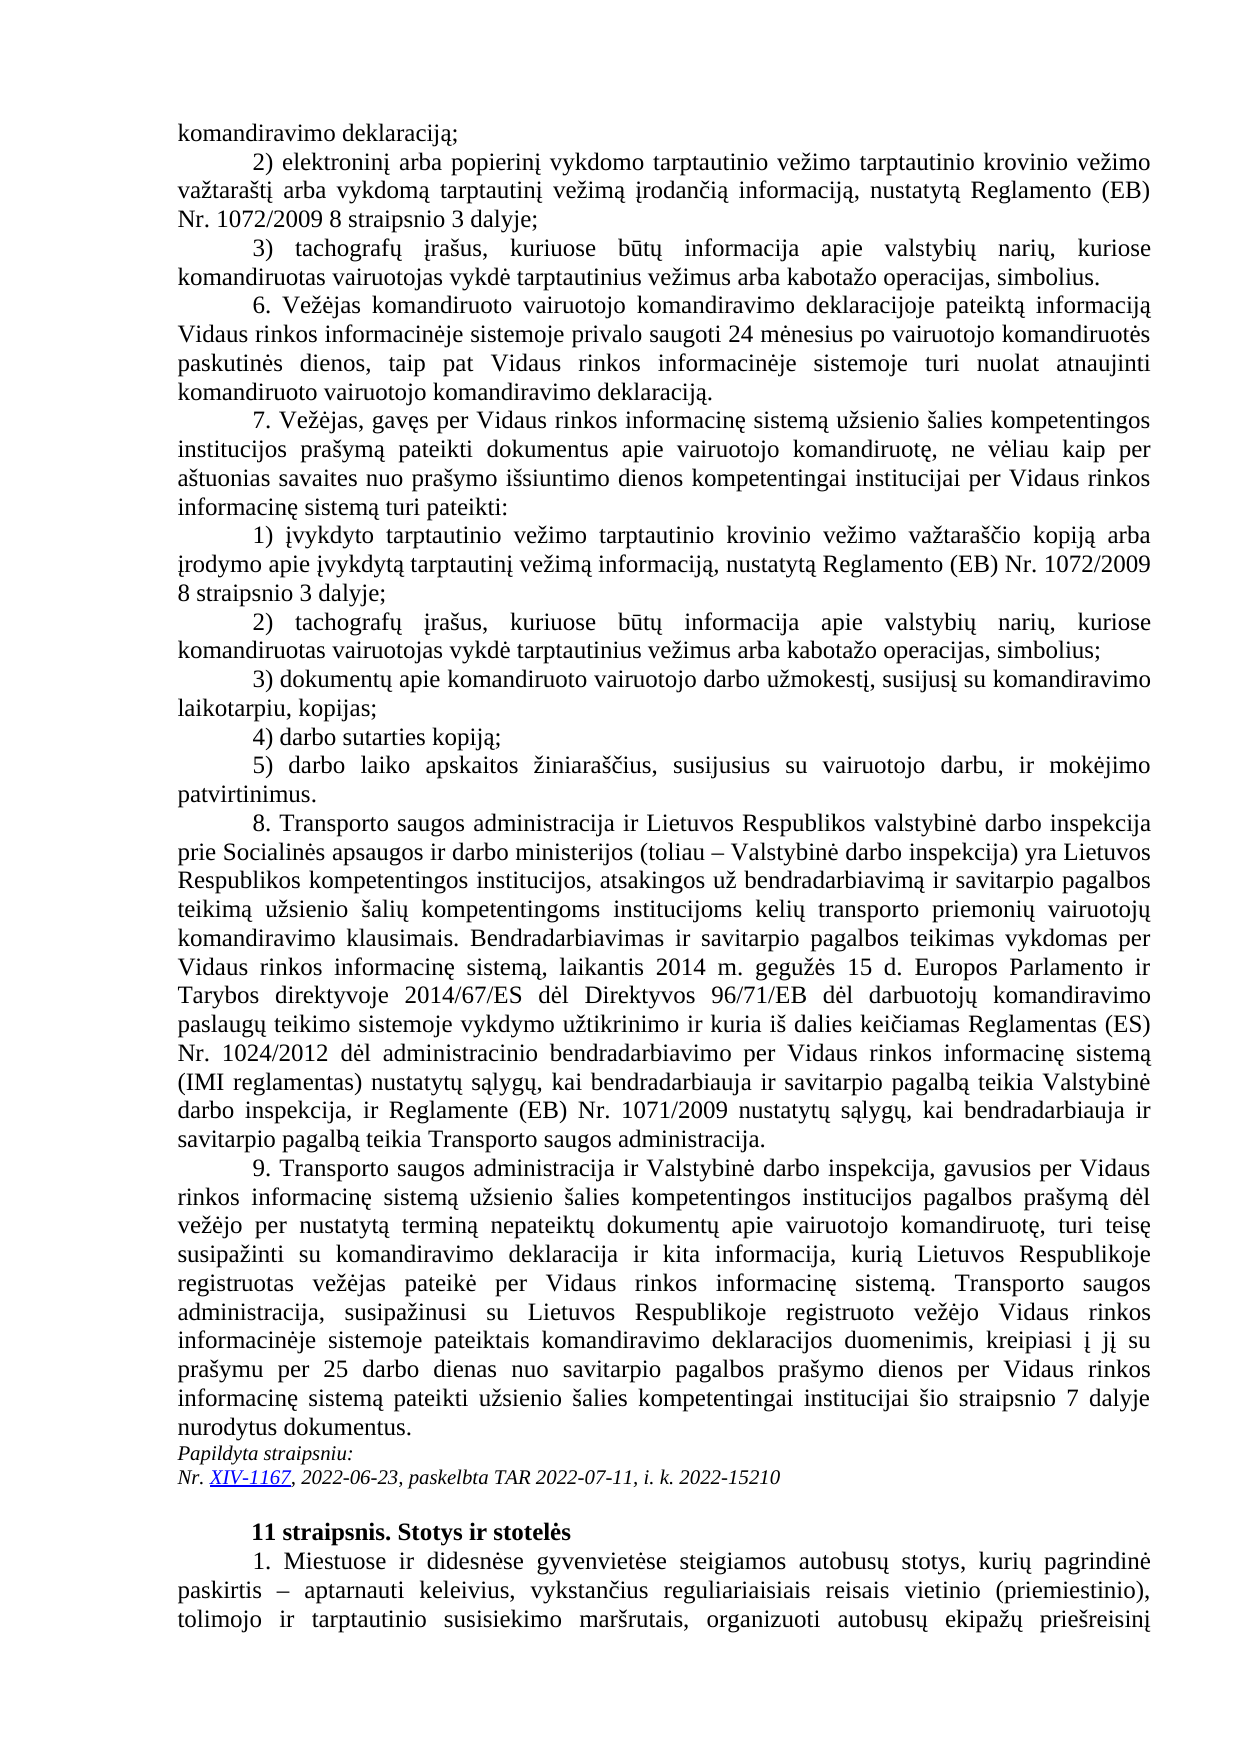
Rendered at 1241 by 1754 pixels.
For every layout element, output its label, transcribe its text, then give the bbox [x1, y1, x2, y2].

text 9. Transporto saugos administracija ir Valstybinė darbo inspekcija, gavusios per Vidaus rinkos informacinę sistemą užsienio šalies kompetentingos institucijos pagalbos prašymą dėl vežėjo per nustatytą terminą nepateiktų dokumentų apie vairuotojo komandiruotę, turi teisę susipažinti su komandiravimo deklaracija ir kita informacija, kurią Lietuvos Respublikoje registruotas vežėjas pateikė per Vidaus rinkos informacinę sistemą. Transporto saugos administracija, susipažinusi su Lietuvos Respublikoje registruoto vežėjo Vidaus rinkos informacinėje sistemoje pateiktais komandiravimo deklaracijos duomenimis, kreipiasi į jį su prašymu per 25 darbo dienas nuo savitarpio pagalbos prašymo dienos per Vidaus rinkos informacinę sistemą pateikti užsienio šalies kompetentingai institucijai šio straipsnio 7 dalyje nurodytus dokumentus. [177, 1153, 1152, 1441]
text 1. Miestuose ir didesnėse gyvenvietėse steigiamos autobusų stotys, kurių pagrindinė paskirtis – aptarnauti keleivius, vykstančius reguliariaisiais reisais vietinio (priemiestinio), tolimojo ir tarptautinio susisiekimo maršrutais, organizuoti autobusų ekipažų priešreisinį [177, 1546, 1152, 1632]
text 8. Transporto saugos administracija ir Lietuvos Respublikos valstybinė darbo inspekcija prie Socialinės apsaugos ir darbo ministerijos (toliau – Valstybinė darbo inspekcija) yra Lietuvos Respublikos kompetentingos institucijos, atsakingos už bendradarbiavimą ir savitarpio pagalbos teikimą užsienio šalių kompetentingoms institucijoms kelių transporto priemonių vairuotojų komandiravimo klausimais. Bendradarbiavimas ir savitarpio pagalbos teikimas vykdomas per Vidaus rinkos informacinę sistemą, laikantis 2014 m. gegužės 15 d. Europos Parlamento ir Tarybos direktyvoje 2014/67/ES dėl Direktyvos 96/71/EB dėl darbuotojų komandiravimo paslaugų teikimo sistemoje vykdymo užtikrinimo ir kuria iš dalies keičiamas Reglamentas (ES) Nr. 1024/2012 dėl administracinio bendradarbiavimo per Vidaus rinkos informacinę sistemą (IMI reglamentas) nustatytų sąlygų, kai bendradarbiauja ir savitarpio pagalbą teikia Valstybinė darbo inspekcija, ir Reglamente (EB) Nr. 1071/2009 nustatytų sąlygų, kai bendradarbiauja ir savitarpio pagalbą teikia Transporto saugos administracija. [177, 808, 1152, 1153]
text komandiravimo deklaraciją; [177, 118, 1152, 147]
text 7. Vežėjas, gavęs per Vidaus rinkos informacinę sistemą užsienio šalies kompetentingos institucijos prašymą pateikti dokumentus apie vairuotojo komandiruotę, ne vėliau kaip per aštuonias savaites nuo prašymo išsiuntimo dienos kompetentingai institucijai per Vidaus rinkos informacinę sistemą turi pateikti: [177, 406, 1152, 521]
text 6. Vežėjas komandiruoto vairuotojo komandiravimo deklaracijoje pateiktą informaciją Vidaus rinkos informacinėje sistemoje privalo saugoti 24 mėnesius po vairuotojo komandiruotės paskutinės dienos, taip pat Vidaus rinkos informacinėje sistemoje turi nuolat atnaujinti komandiruoto vairuotojo komandiravimo deklaraciją. [177, 291, 1152, 406]
text Nr. XIV-1167, 2022-06-23, paskelbta TAR 2022-07-11, i. k. 2022-15210 [177, 1465, 1152, 1489]
text Papildyta straipsniu: [177, 1441, 1152, 1465]
text 2) elektroninį arba popierinį vykdomo tarptautinio vežimo tarptautinio krovinio vežimo važtaraštį arba vykdomą tarptautinį vežimą įrodančią informaciją, nustatytą Reglamento (EB) Nr. 1072/2009 8 straipsnio 3 dalyje; [177, 147, 1152, 233]
text 5) darbo laiko apskaitos žiniaraščius, susijusius su vairuotojo darbu, ir mokėjimo patvirtinimus. [177, 751, 1152, 808]
text 11 straipsnis. Stotys ir stotelės [177, 1517, 1152, 1546]
text 3) dokumentų apie komandiruoto vairuotojo darbo užmokestį, susijusį su komandiravimo laikotarpiu, kopijas; [177, 664, 1152, 722]
text 1) įvykdyto tarptautinio vežimo tarptautinio krovinio vežimo važtaraščio kopiją arba įrodymo apie įvykdytą tarptautinį vežimą informaciją, nustatytą Reglamento (EB) Nr. 1072/2009 8 straipsnio 3 dalyje; [177, 521, 1152, 607]
text 2) tachografų įrašus, kuriuose būtų informacija apie valstybių narių, kuriose komandiruotas vairuotojas vykdė tarptautinius vežimus arba kabotažo operacijas, simbolius; [177, 607, 1152, 664]
text 3) tachografų įrašus, kuriuose būtų informacija apie valstybių narių, kuriose komandiruotas vairuotojas vykdė tarptautinius vežimus arba kabotažo operacijas, simbolius. [177, 233, 1152, 291]
text 4) darbo sutarties kopiją; [177, 722, 1152, 751]
